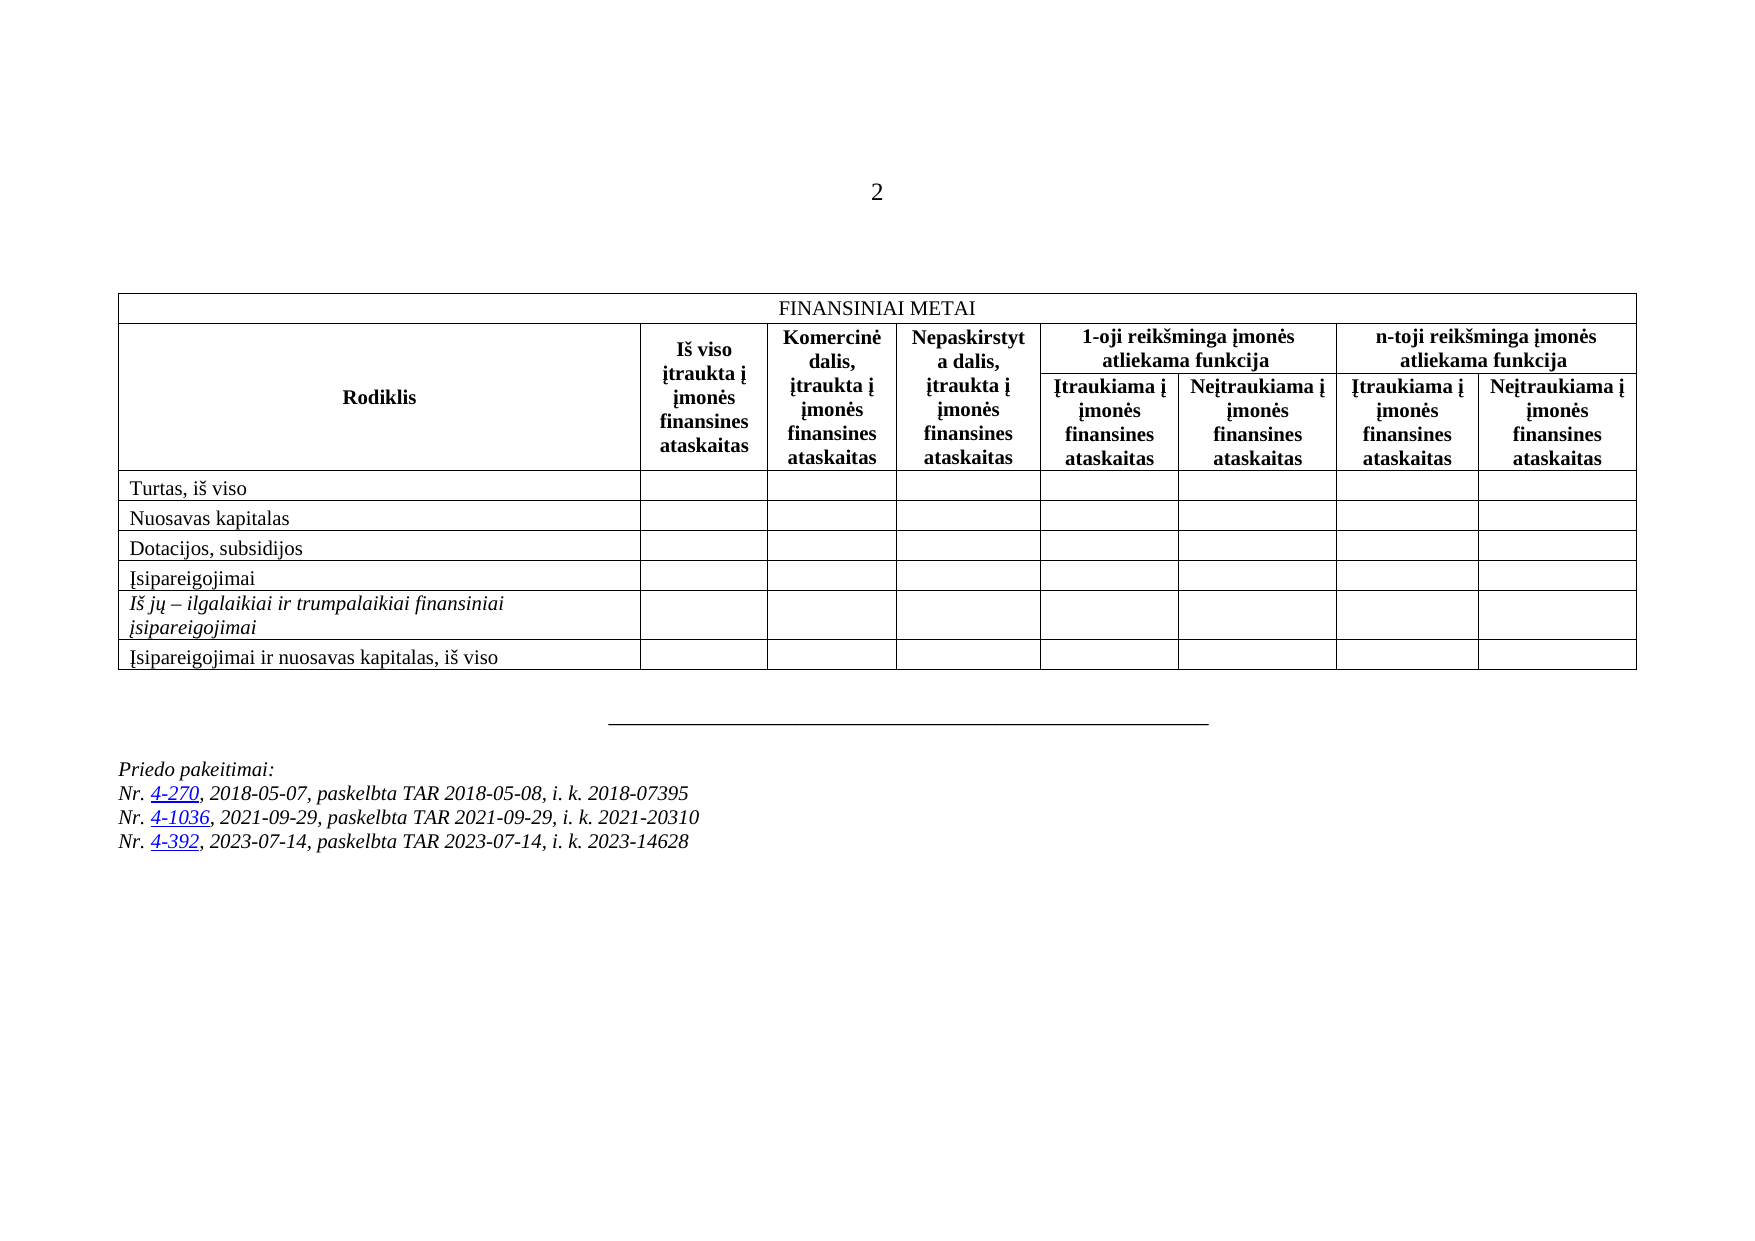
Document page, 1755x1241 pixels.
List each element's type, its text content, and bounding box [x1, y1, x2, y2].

table_cell Nepaskirstyta dalis, įtraukta į įmonės finansines ataskaitas [897, 324, 1040, 470]
table_cell [897, 471, 1040, 500]
text ________________________________________________ [118, 699, 1698, 728]
table_cell [897, 591, 1040, 639]
table_cell [1479, 591, 1636, 639]
table_cell [1179, 501, 1336, 530]
table_cell Iš viso įtraukta į įmonės finansines ataskaitas [641, 324, 767, 470]
table_cell [1041, 531, 1178, 560]
table_cell [1479, 561, 1636, 590]
table_cell [768, 531, 896, 560]
table_cell Įsipareigojimai ir nuosavas kapitalas, iš viso [119, 640, 640, 669]
text Nr. 4-270, 2018-05-07, paskelbta TAR 2018-05-08, i. k. 2018-07395 [118, 781, 1636, 805]
table_cell Neįtraukiama į įmonės finansines ataskaitas [1479, 374, 1636, 470]
table_cell 1-oji reikšminga įmonės atliekama funkcija [1041, 324, 1336, 373]
table_cell [897, 640, 1040, 669]
table_cell [1179, 640, 1336, 669]
table_cell n-toji reikšminga įmonės atliekama funkcija [1337, 324, 1636, 373]
table_cell [1337, 561, 1478, 590]
table_header FINANSINIAI METAI [119, 294, 1636, 323]
text Nr. 4-1036, 2021-09-29, paskelbta TAR 2021-09-29, i. k. 2021-20310 [118, 805, 1636, 829]
table_cell [1337, 471, 1478, 500]
table_cell [1479, 640, 1636, 669]
table_cell [641, 561, 767, 590]
table_cell [768, 501, 896, 530]
table_cell [641, 501, 767, 530]
table_cell [1179, 561, 1336, 590]
table_cell [1041, 501, 1178, 530]
table_cell Įsipareigojimai [119, 561, 640, 590]
table_cell Komercinė dalis, įtraukta į įmonės finansines ataskaitas [768, 324, 896, 470]
table_cell [1337, 531, 1478, 560]
table_cell [1337, 591, 1478, 639]
table_cell Nuosavas kapitalas [119, 501, 640, 530]
text Priedo pakeitimai: [118, 757, 1636, 781]
table_cell [897, 561, 1040, 590]
table_cell [1179, 471, 1336, 500]
table_cell [1337, 501, 1478, 530]
table_cell [641, 640, 767, 669]
table_cell [768, 591, 896, 639]
table_cell [768, 640, 896, 669]
table_cell [1041, 640, 1178, 669]
table_cell [897, 501, 1040, 530]
table_cell [1337, 640, 1478, 669]
table_cell Įtraukiama į įmonės finansines ataskaitas [1337, 374, 1478, 470]
table_cell [768, 471, 896, 500]
table_cell [641, 591, 767, 639]
table_cell [1041, 471, 1178, 500]
table_cell Rodiklis [119, 324, 640, 470]
table_cell [1041, 591, 1178, 639]
table_cell [897, 531, 1040, 560]
table_cell [768, 561, 896, 590]
table_cell [1479, 531, 1636, 560]
table_cell [1041, 561, 1178, 590]
table_cell [1179, 531, 1336, 560]
table_cell Iš jų – ilgalaikiai ir trumpalaikiai finansiniai įsipareigojimai [119, 591, 640, 639]
table_cell Įtraukiama į įmonės finansines ataskaitas [1041, 374, 1178, 470]
table_cell Turtas, iš viso [119, 471, 640, 500]
text Nr. 4-392, 2023-07-14, paskelbta TAR 2023-07-14, i. k. 2023-14628 [118, 829, 1636, 853]
table_cell [1479, 471, 1636, 500]
table_cell [1179, 591, 1336, 639]
table_cell Neįtraukiama į įmonės finansines ataskaitas [1179, 374, 1336, 470]
table_cell Dotacijos, subsidijos [119, 531, 640, 560]
table_cell [1479, 501, 1636, 530]
table_cell [641, 531, 767, 560]
table_cell [641, 471, 767, 500]
